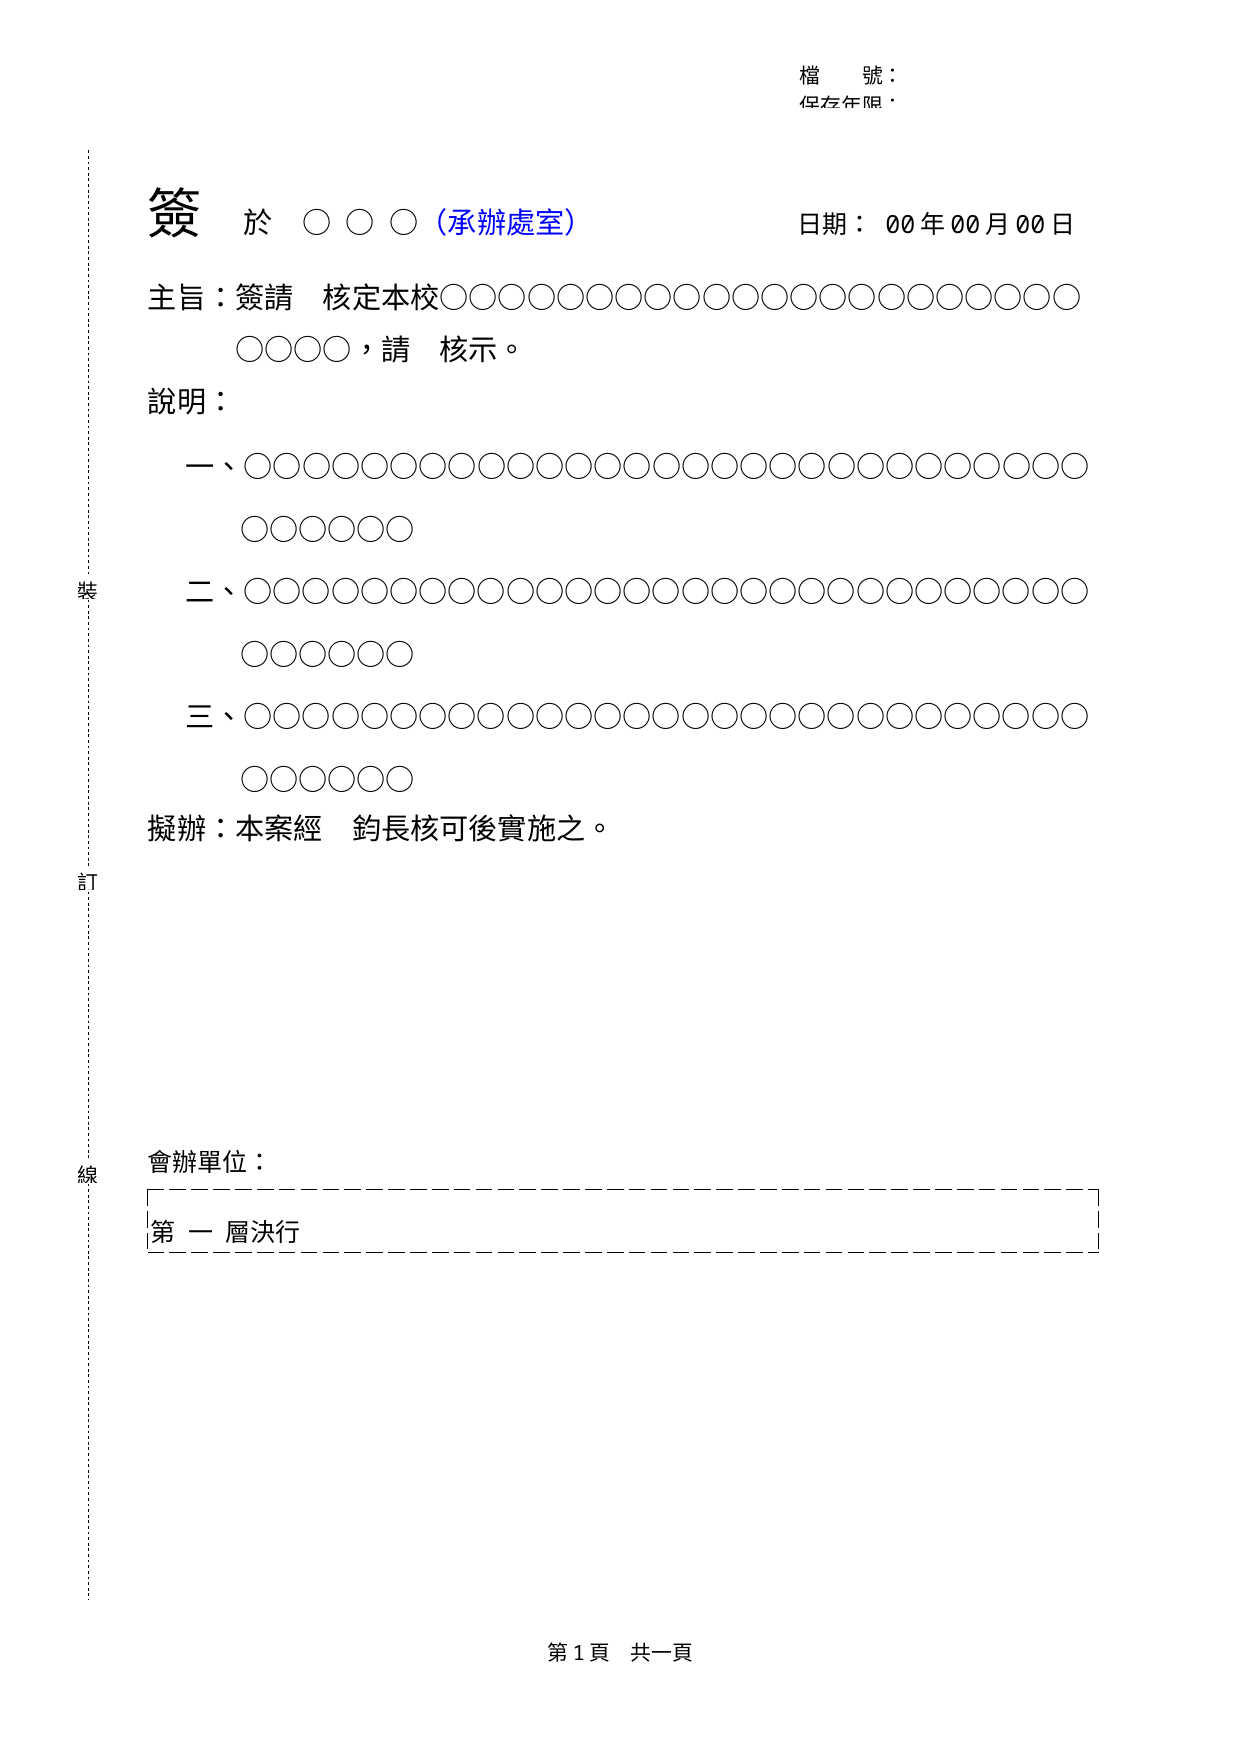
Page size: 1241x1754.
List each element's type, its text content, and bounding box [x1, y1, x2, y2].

text 擬辦：本案經 鈞長核可後實施之。 [148, 798, 1092, 850]
text 檔 號： 保存年限： [799, 59, 1060, 108]
text 簽 於 ○ ○ ○（承辦處室） 日期： 00年00月00日 [148, 173, 1092, 248]
text 二、○○○○○○○○○○○○○○○○○○○○○○○○○○○○○○○○○○○ [185, 548, 1092, 673]
text [784, 52, 1075, 115]
text 會辦單位： [148, 1119, 1092, 1181]
text 主旨：簽請 核定本校○○○○○○○○○○○○○○○○○○○○○○○○○○，請 核示。 [148, 267, 1092, 371]
text 一、○○○○○○○○○○○○○○○○○○○○○○○○○○○○○○○○○○○ [185, 423, 1092, 548]
table_header 第 一 層決行 [148, 1189, 1098, 1252]
text 三、○○○○○○○○○○○○○○○○○○○○○○○○○○○○○○○○○○○ [185, 673, 1092, 798]
text 說明： [148, 371, 1092, 423]
